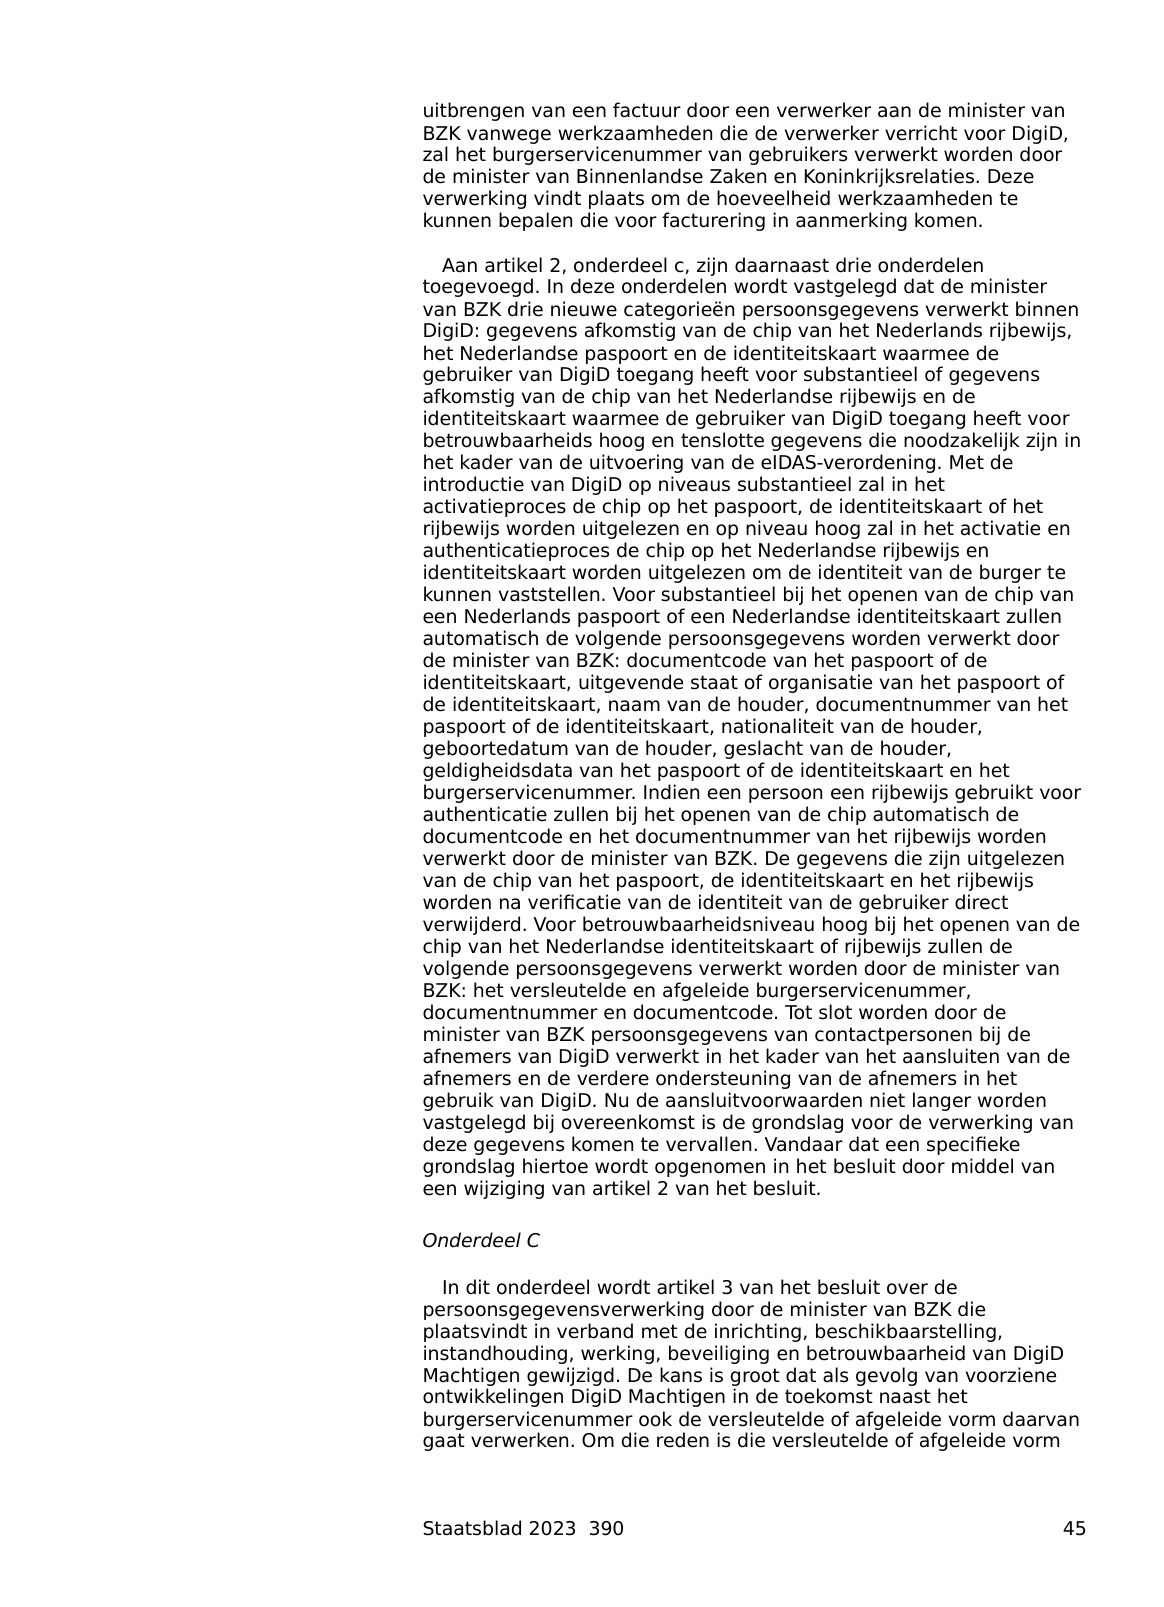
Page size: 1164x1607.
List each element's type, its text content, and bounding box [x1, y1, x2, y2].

text In dit onderdeel wordt artikel 3 van het besluit over de persoonsgegevensverwerking door de minister van BZK die plaatsvindt in verband met de inrichting, beschikbaarstelling, instandhouding, werking, beveiliging en betrouwbaarheid van DigiD Machtigen gewijzigd. De kans is groot dat als gevolg van voorziene ontwikkelingen DigiD Machtigen in de toekomst naast het burgerservicenummer ook de versleutelde of afgeleide vorm daarvan gaat verwerken. Om die reden is die versleutelde of afgeleide vorm [422, 1277, 1087, 1452]
subtitle Onderdeel C [422, 1229, 1087, 1252]
text uitbrengen van een factuur door een verwerker aan de minister van BZK vanwege werkzaamheden die de verwerker verricht voor DigiD, zal het burgerservicenummer van gebruikers verwerkt worden door de minister van Binnenlandse Zaken en Koninkrijksrelaties. Deze verwerking vindt plaats om de hoeveelheid werkzaamheden te kunnen bepalen die voor facturering in aanmerking komen. [422, 100, 1087, 232]
text Aan artikel 2, onderdeel c, zijn daarnaast drie onderdelen toegevoegd. In deze onderdelen wordt vastgelegd dat de minister van BZK drie nieuwe categorieën persoonsgegevens verwerkt binnen DigiD: gegevens afkomstig van de chip van het Nederlands rijbewijs, het Nederlandse paspoort en de identiteitskaart waarmee de gebruiker van DigiD toegang heeft voor substantieel of gegevens afkomstig van de chip van het Nederlandse rijbewijs en de identiteitskaart waarmee de gebruiker van DigiD toegang heeft voor betrouwbaarheids hoog en tenslotte gegevens die noodzakelijk zijn in het kader van de uitvoering van de eIDAS-verordening. Met de introductie van DigiD op niveaus substantieel zal in het activatieproces de chip op het paspoort, de identiteitskaart of het rijbewijs worden uitgelezen en op niveau hoog zal in het activatie en authenticatieproces de chip op het Nederlandse rijbewijs en identiteitskaart worden uitgelezen om de identiteit van de burger te kunnen vaststellen. Voor substantieel bij het openen van de chip van een Nederlands paspoort of een Nederlandse identiteitskaart zullen automatisch de volgende persoonsgegevens worden verwerkt door de minister van BZK: documentcode van het paspoort of de identiteitskaart, uitgevende staat of organisatie van het paspoort of de identiteitskaart, naam van de houder, documentnummer van het paspoort of de identiteitskaart, nationaliteit van de houder, geboortedatum van de houder, geslacht van de houder, geldigheidsdata van het paspoort of de identiteitskaart en het burgerservicenummer. Indien een persoon een rijbewijs gebruikt voor authenticatie zullen bij het openen van de chip automatisch de documentcode en het documentnummer van het rijbewijs worden verwerkt door de minister van BZK. De gegevens die zijn uitgelezen van de chip van het paspoort, de identiteitskaart en het rijbewijs worden na verificatie van de identiteit van de gebruiker direct verwijderd. Voor betrouwbaarheidsniveau hoog bij het openen van de chip van het Nederlandse identiteitskaart of rijbewijs zullen de volgende persoonsgegevens verwerkt worden door de minister van BZK: het versleutelde en afgeleide burgerservicenummer, documentnummer en documentcode. Tot slot worden door de minister van BZK persoonsgegevens van contactpersonen bij de afnemers van DigiD verwerkt in het kader van het aansluiten van de afnemers en de verdere ondersteuning van de afnemers in het gebruik van DigiD. Nu de aansluitvoorwaarden niet langer worden vastgelegd bij overeenkomst is de grondslag voor de verwerking van deze gegevens komen te vervallen. Vandaar dat een specifieke grondslag hiertoe wordt opgenomen in het besluit door middel van een wijziging van artikel 2 van het besluit. [422, 254, 1087, 1199]
